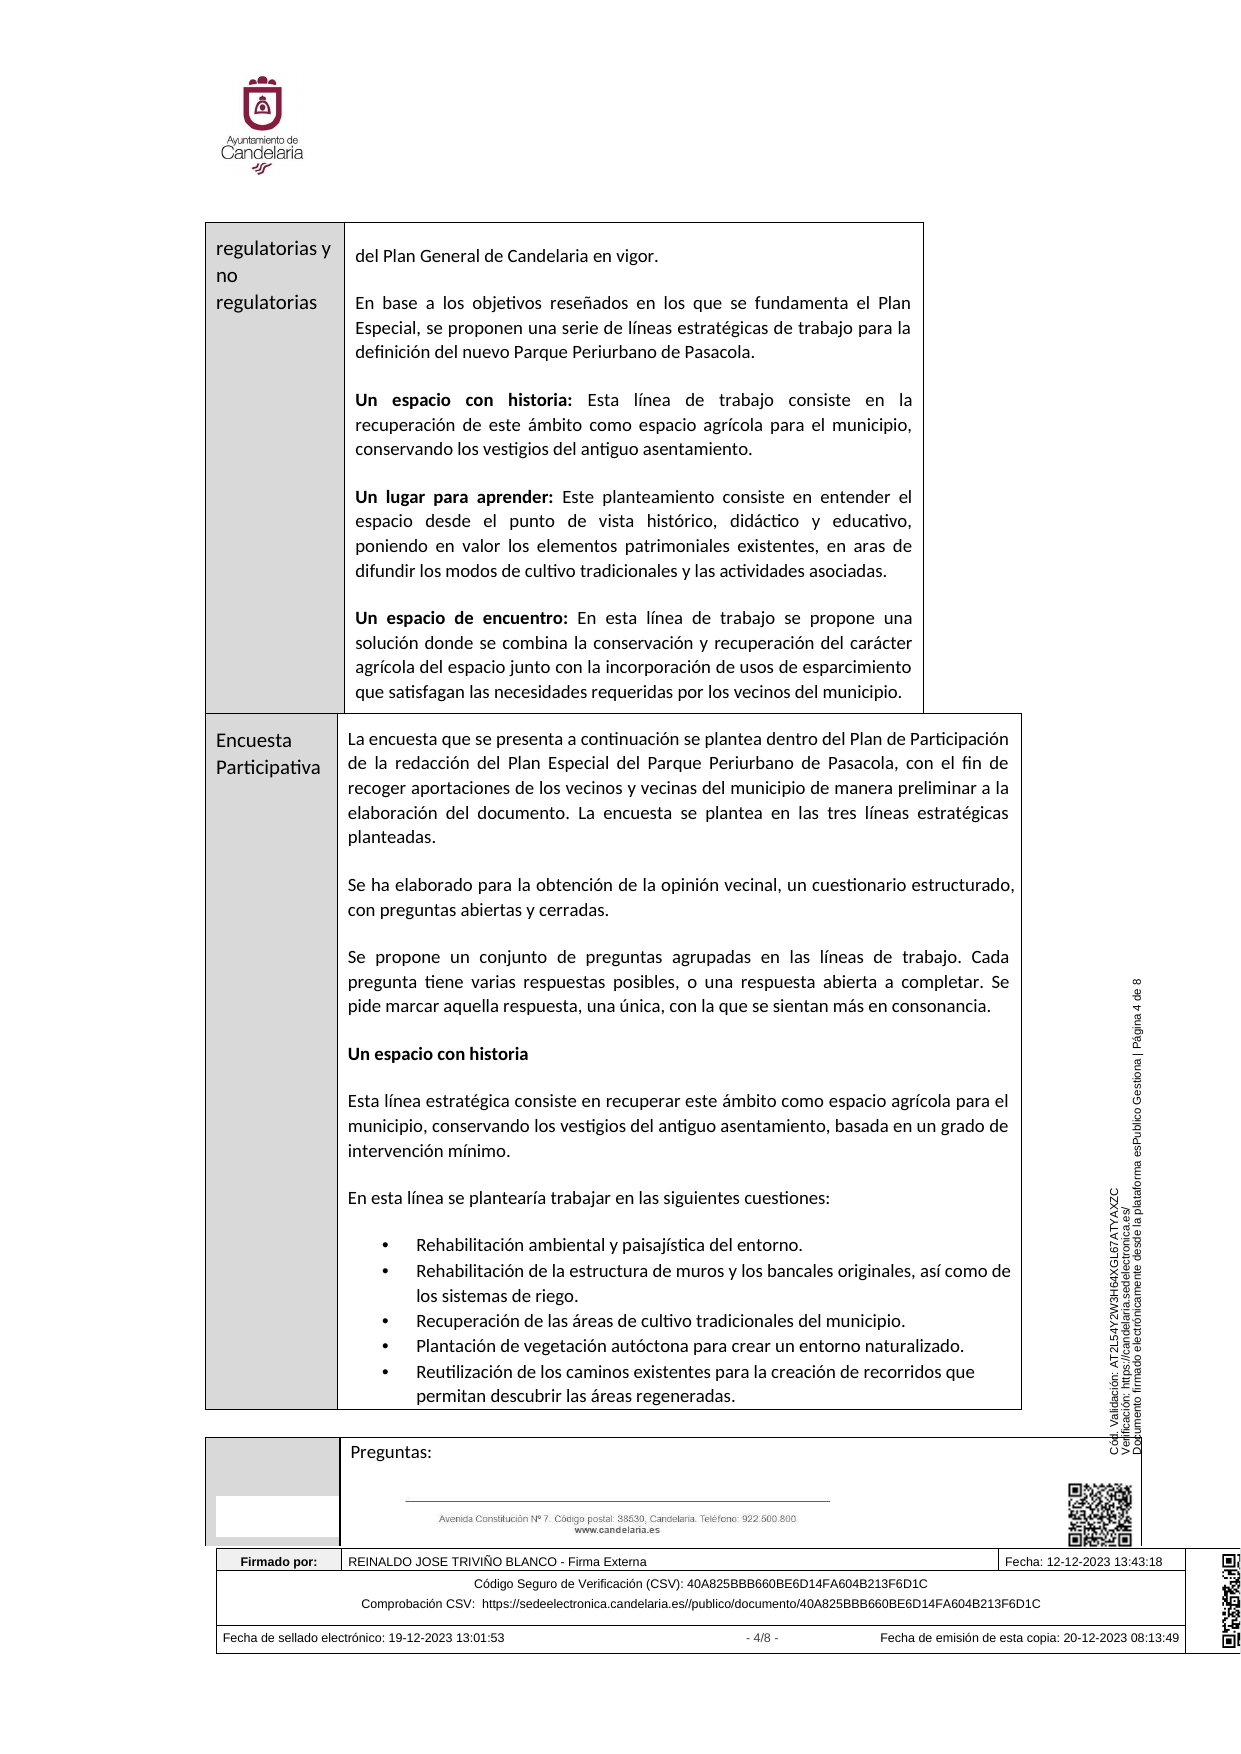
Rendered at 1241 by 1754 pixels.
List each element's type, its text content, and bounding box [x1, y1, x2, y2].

table_cell Encuesta Participativa [206, 714, 337, 1409]
table_header [206, 1438, 339, 1546]
table_header del Plan General de Candelaria en vigor. En base a los objetivos reseñados en los que se fundamenta el Plan Especial, se proponen una serie de líneas estratégicas de trabajo para la definición del nuevo Parque Periurbano de Pasacola. Un espacio con historia: Esta línea de trabajo consiste en la recuperación de este ámbito como espacio agrícola para el municipio, conservando los vestigios del antiguo asentamiento. Un lugar para aprender: Este planteamiento consiste en entender el espacio desde el punto de vista histórico, didáctico y educativo, poniendo en valor los elementos patrimoniales existentes, en aras de difundir los modos de cultivo tradicionales y las actividades asociadas. Un espacio de encuentro: En esta línea de trabajo se propone una solución donde se combina la conservación y recuperación del carácter agrícola del espacio junto con la incorporación de usos de esparcimiento que satisfagan las necesidades requeridas por los vecinos del municipio. [345, 223, 923, 713]
table_cell La encuesta que se presenta a continuación se plantea dentro del Plan de Participación de la redacción del Plan Especial del Parque Periurbano de Pasacola, con el fin de recoger aportaciones de los vecinos y vecinas del municipio de manera preliminar a la elaboración del documento. La encuesta se plantea en las tres líneas estratégicas planteadas. Se ha elaborado para la obtención de la opinión vecinal, un cuestionario estructurado, con preguntas abiertas y cerradas. Se propone un conjunto de preguntas agrupadas en las líneas de trabajo. Cada pregunta tiene varias respuestas posibles, o una respuesta abierta a completar. Se pide marcar aquella respuesta, una única, con la que se sientan más en consonancia. Un espacio con historia Esta línea estratégica consiste en recuperar este ámbito como espacio agrícola para el municipio, conservando los vestigios del antiguo asentamiento, basada en un grado de intervención mínimo. En esta línea se plantearía trabajar en las siguientes cuestiones: Rehabilitación ambiental y paisajística del entorno. Rehabilitación de la estructura de muros y los bancales originales, así como de los sistemas de riego. Recuperación de las áreas de cultivo tradicionales del municipio. Plantación de vegetación autóctona para crear un entorno naturalizado. Reutilización de los caminos existentes para la creación de recorridos que permitan descubrir las áreas regeneradas. [338, 714, 1021, 1409]
table_header Preguntas: 1. ¿Qué tipo de cultivos considera usted más adecuado para implantar en las antiguas zonas de cultivo del parque? [341, 1438, 1141, 1546]
table_header regulatorias y no regulatorias [206, 223, 344, 713]
table_header [924, 222, 1021, 713]
